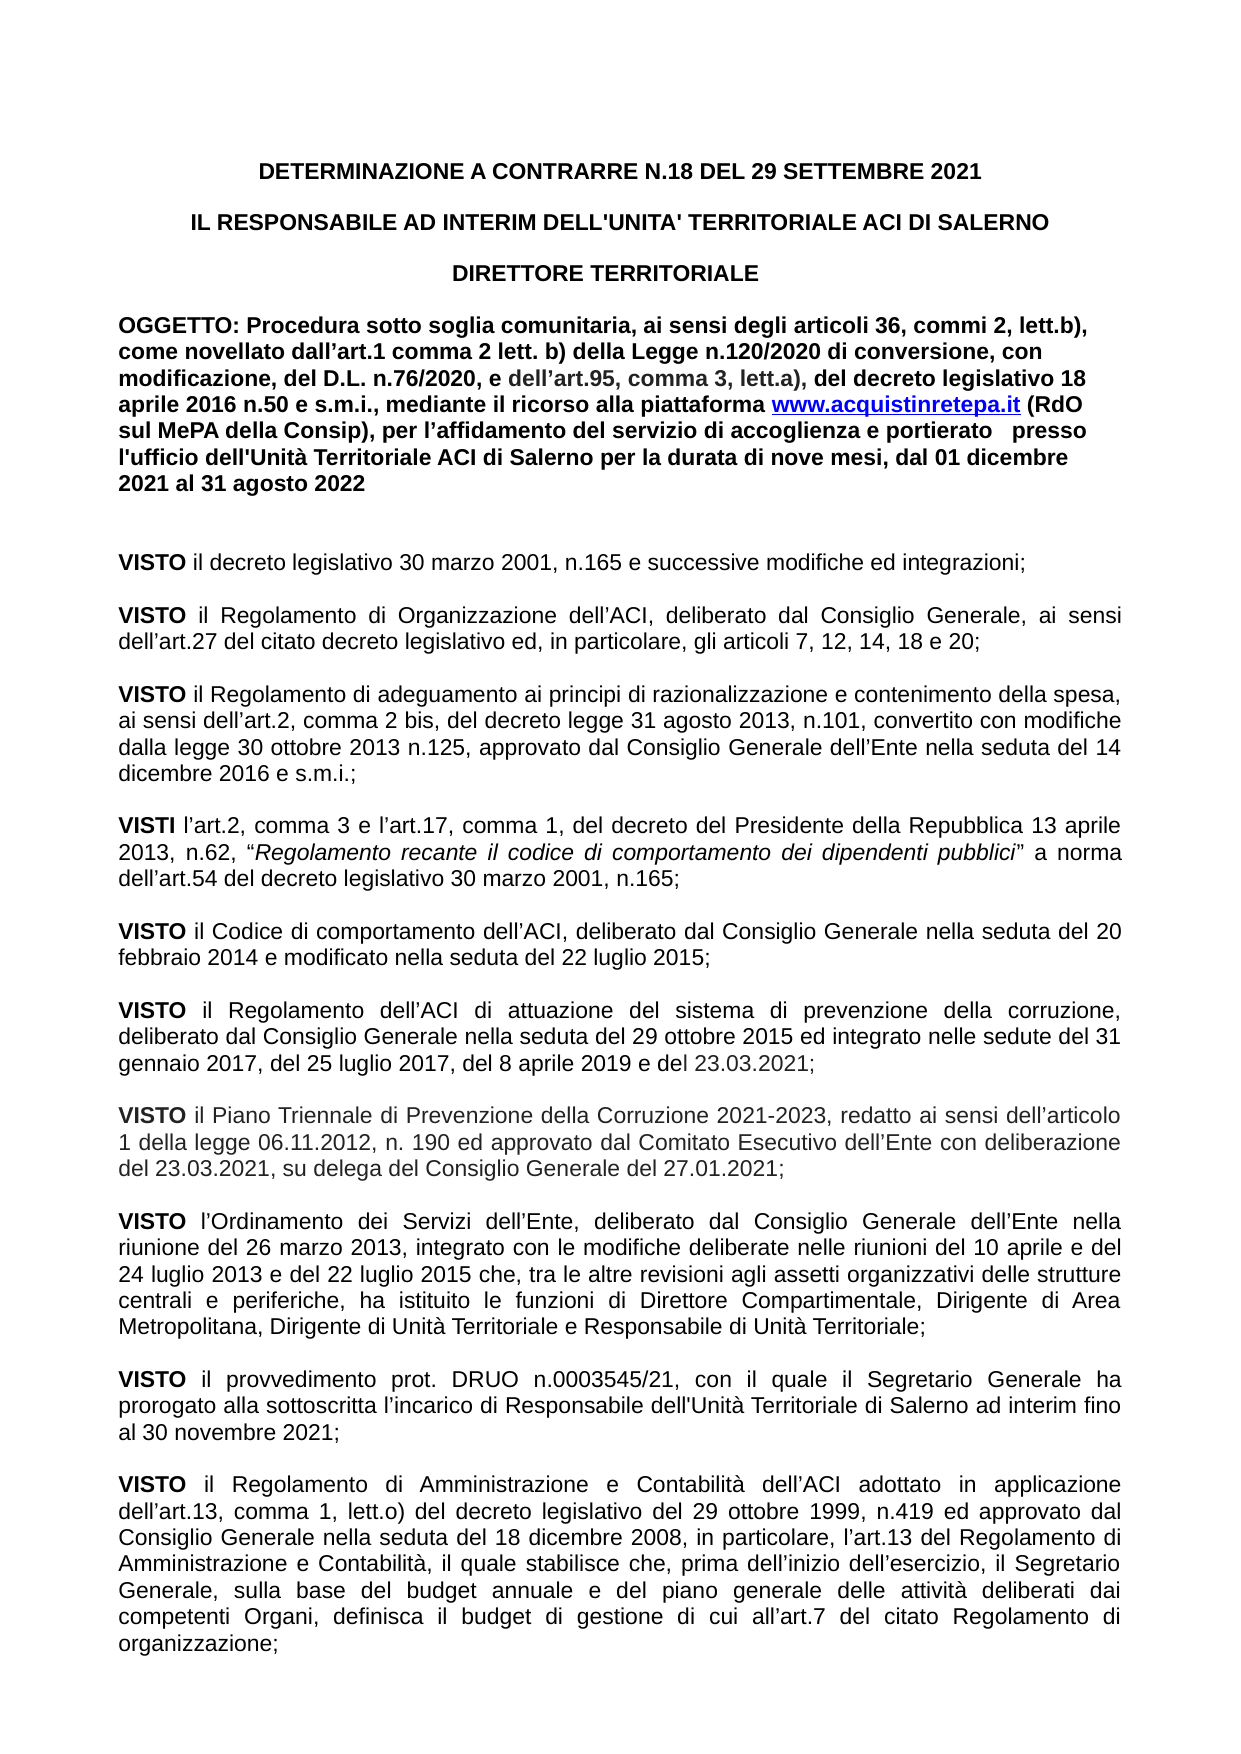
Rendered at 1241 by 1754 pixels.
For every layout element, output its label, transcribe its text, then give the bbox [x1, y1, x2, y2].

subtitle VISTO il Regolamento di Amministrazione e Contabilità dell’ACI adottato in applicazione dell’art.13, comma 1, lett.o) del decreto legislativo del 29 ottobre 1999, n.419 ed approvato dal Consiglio Generale nella seduta del 18 dicembre 2008, in particolare, l’art.13 del Regolamento di Amministrazione e Contabilità, il quale stabilisce che, prima dell’inizio dell’esercizio, il Segretario Generale, sulla base del budget annuale e del piano generale delle attività deliberati dai competenti Organi, definisca il budget di gestione di cui all’art.7 del citato Regolamento di organizzazione; [118, 1471, 1122, 1656]
subtitle VISTO il provvedimento prot. DRUO n.0003545/21, con il quale il Segretario Generale ha prorogato alla sottoscritta l’incarico di Responsabile dell'Unità Territoriale di Salerno ad interim fino al 30 novembre 2021; [118, 1366, 1122, 1445]
subtitle VISTI l’art.2, comma 3 e l’art.17, comma 1, del decreto del Presidente della Repubblica 13 aprile 2013, n.62, “Regolamento recante il codice di comportamento dei dipendenti pubblici” a norma dell’art.54 del decreto legislativo 30 marzo 2001, n.165; [118, 812, 1122, 892]
subtitle VISTO il Piano Triennale di Prevenzione della Corruzione 2021-2023, redatto ai sensi dell’articolo 1 della legge 06.11.2012, n. 190 ed approvato dal Comitato Esecutivo dell’Ente con deliberazione del 23.03.2021, su delega del Consiglio Generale del 27.01.2021; [118, 1102, 1122, 1181]
subtitle VISTO il decreto legislativo 30 marzo 2001, n.165 e successive modifiche ed integrazioni; [118, 549, 1122, 575]
subtitle OGGETTO: Procedura sotto soglia comunitaria, ai sensi degli articoli 36, commi 2, lett.b), come novellato dall’art.1 comma 2 lett. b) della Legge n.120/2020 di conversione, con modificazione, del D.L. n.76/2020, e dell’art.95, comma 3, lett.a), del decreto legislativo 18 aprile 2016 n.50 e s.m.i., mediante il ricorso alla piattaforma www.acquistinretepa.it (RdO sul MePA della Consip), per l’affidamento del servizio di accoglienza e portierato presso l'ufficio dell'Unità Territoriale ACI di Salerno per la durata di nove mesi, dal 01 dicembre 2021 al 31 agosto 2022 [118, 312, 1116, 549]
subtitle DETERMINAZIONE A CONTRARRE N.18 DEL 29 SETTEMBRE 2021 [118, 158, 1122, 184]
subtitle IL RESPONSABILE AD INTERIM DELL'UNITA' TERRITORIALE ACI DI SALERNO [118, 209, 1122, 235]
subtitle VISTO il Codice di comportamento dell’ACI, deliberato dal Consiglio Generale nella seduta del 20 febbraio 2014 e modificato nella seduta del 22 luglio 2015; [118, 918, 1122, 971]
subtitle VISTO l’Ordinamento dei Servizi dell’Ente, deliberato dal Consiglio Generale dell’Ente nella riunione del 26 marzo 2013, integrato con le modifiche deliberate nelle riunioni del 10 aprile e del 24 luglio 2013 e del 22 luglio 2015 che, tra le altre revisioni agli assetti organizzativi delle strutture centrali e periferiche, ha istituito le funzioni di Direttore Compartimentale, Dirigente di Area Metropolitana, Dirigente di Unità Territoriale e Responsabile di Unità Territoriale; [118, 1208, 1122, 1339]
subtitle VISTO il Regolamento dell’ACI di attuazione del sistema di prevenzione della corruzione, deliberato dal Consiglio Generale nella seduta del 29 ottobre 2015 ed integrato nelle sedute del 31 gennaio 2017, del 25 luglio 2017, del 8 aprile 2019 e del 23.03.2021; [118, 997, 1122, 1076]
subtitle VISTO il Regolamento di adeguamento ai principi di razionalizzazione e contenimento della spesa, ai sensi dell’art.2, comma 2 bis, del decreto legge 31 agosto 2013, n.101, convertito con modifiche dalla legge 30 ottobre 2013 n.125, approvato dal Consiglio Generale dell’Ente nella seduta del 14 dicembre 2016 e s.m.i.; [118, 681, 1122, 786]
subtitle VISTO il Regolamento di Organizzazione dell’ACI, deliberato dal Consiglio Generale, ai sensi dell’art.27 del citato decreto legislativo ed, in particolare, gli articoli 7, 12, 14, 18 e 20; [118, 602, 1122, 654]
subtitle DIRETTORE TERRITORIALE [118, 260, 1122, 287]
